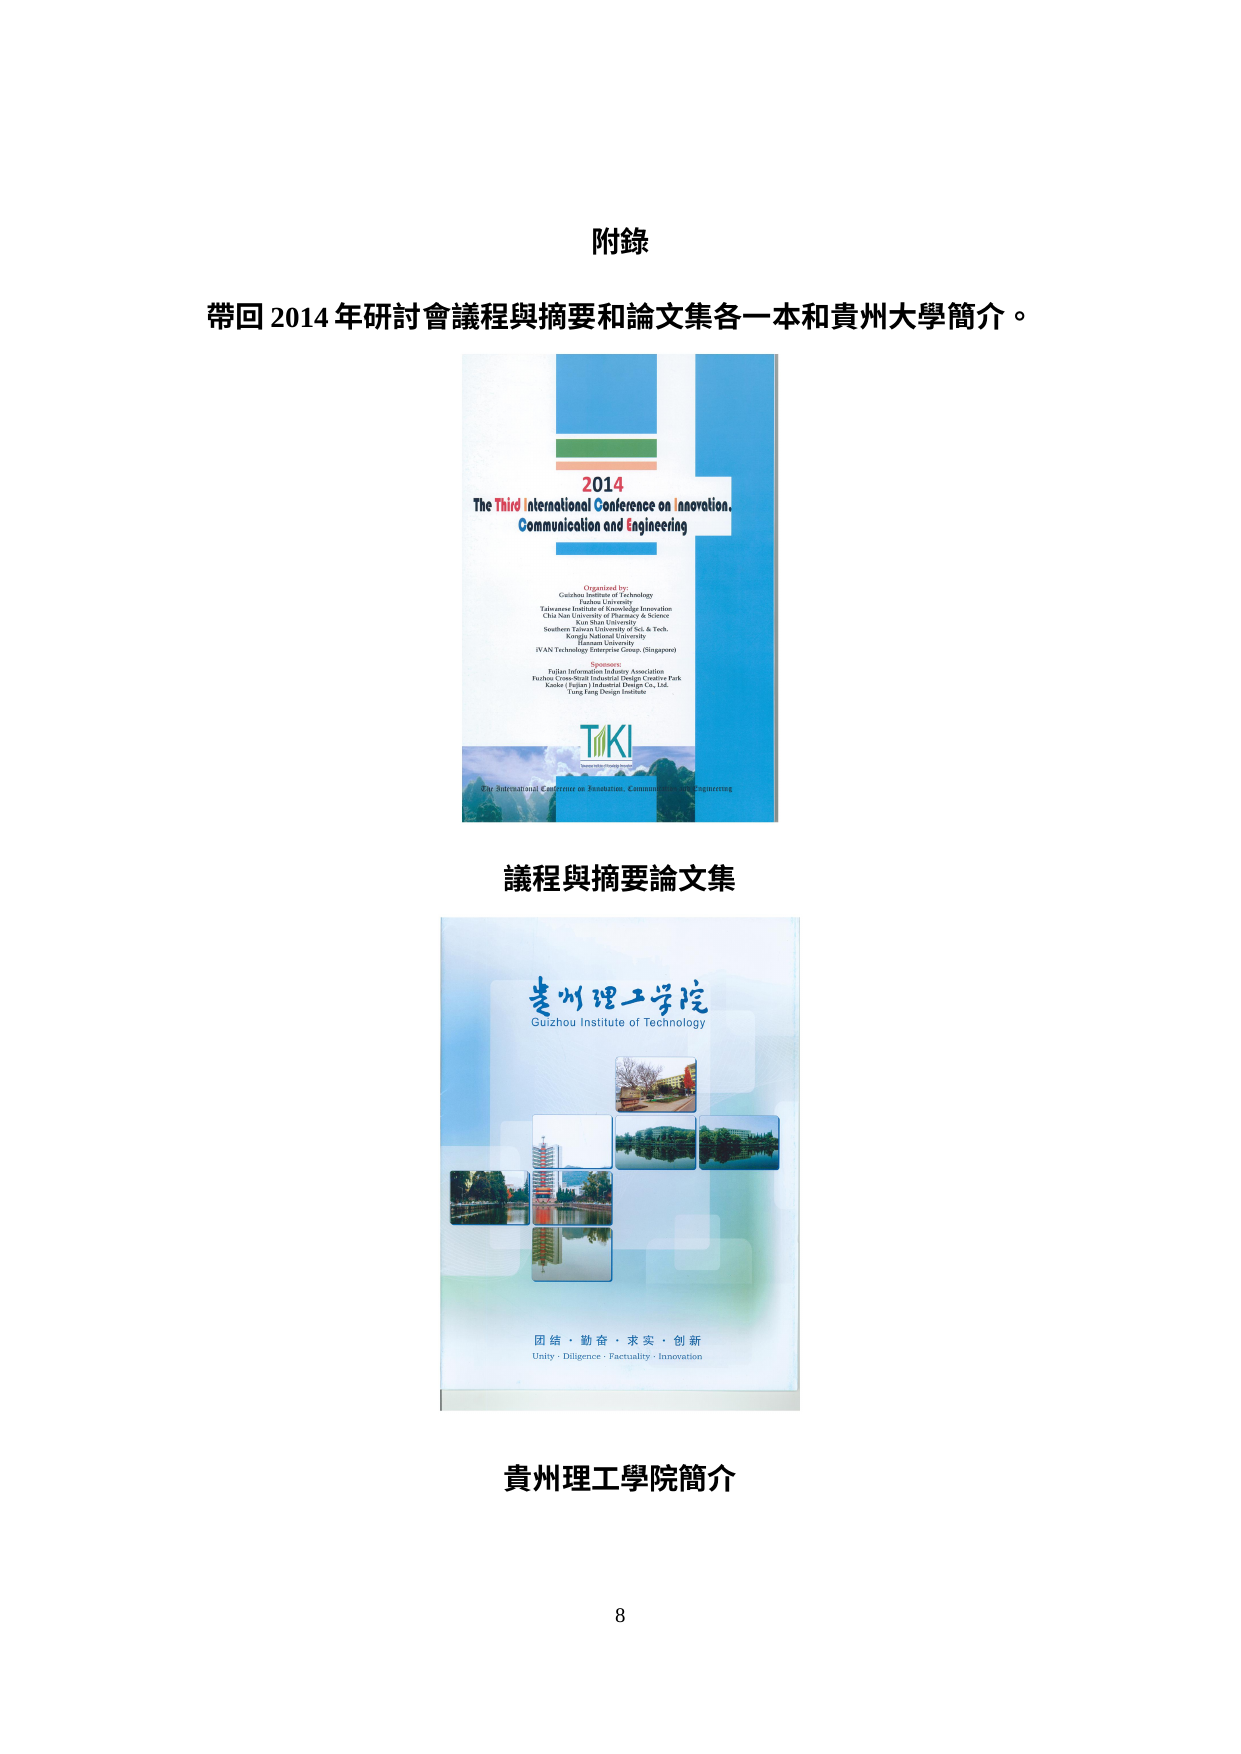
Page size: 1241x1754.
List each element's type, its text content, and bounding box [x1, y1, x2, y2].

text 貴州理工學院簡介 [187, 1439, 1053, 1514]
text 帶回2014年研討會議程與摘要和論文集各一本和貴州大學簡介。 [187, 277, 1053, 839]
picture [459, 352, 781, 825]
text 議程與摘要論文集 [187, 839, 1053, 914]
text 附錄 [187, 202, 1053, 277]
picture [437, 914, 803, 1414]
